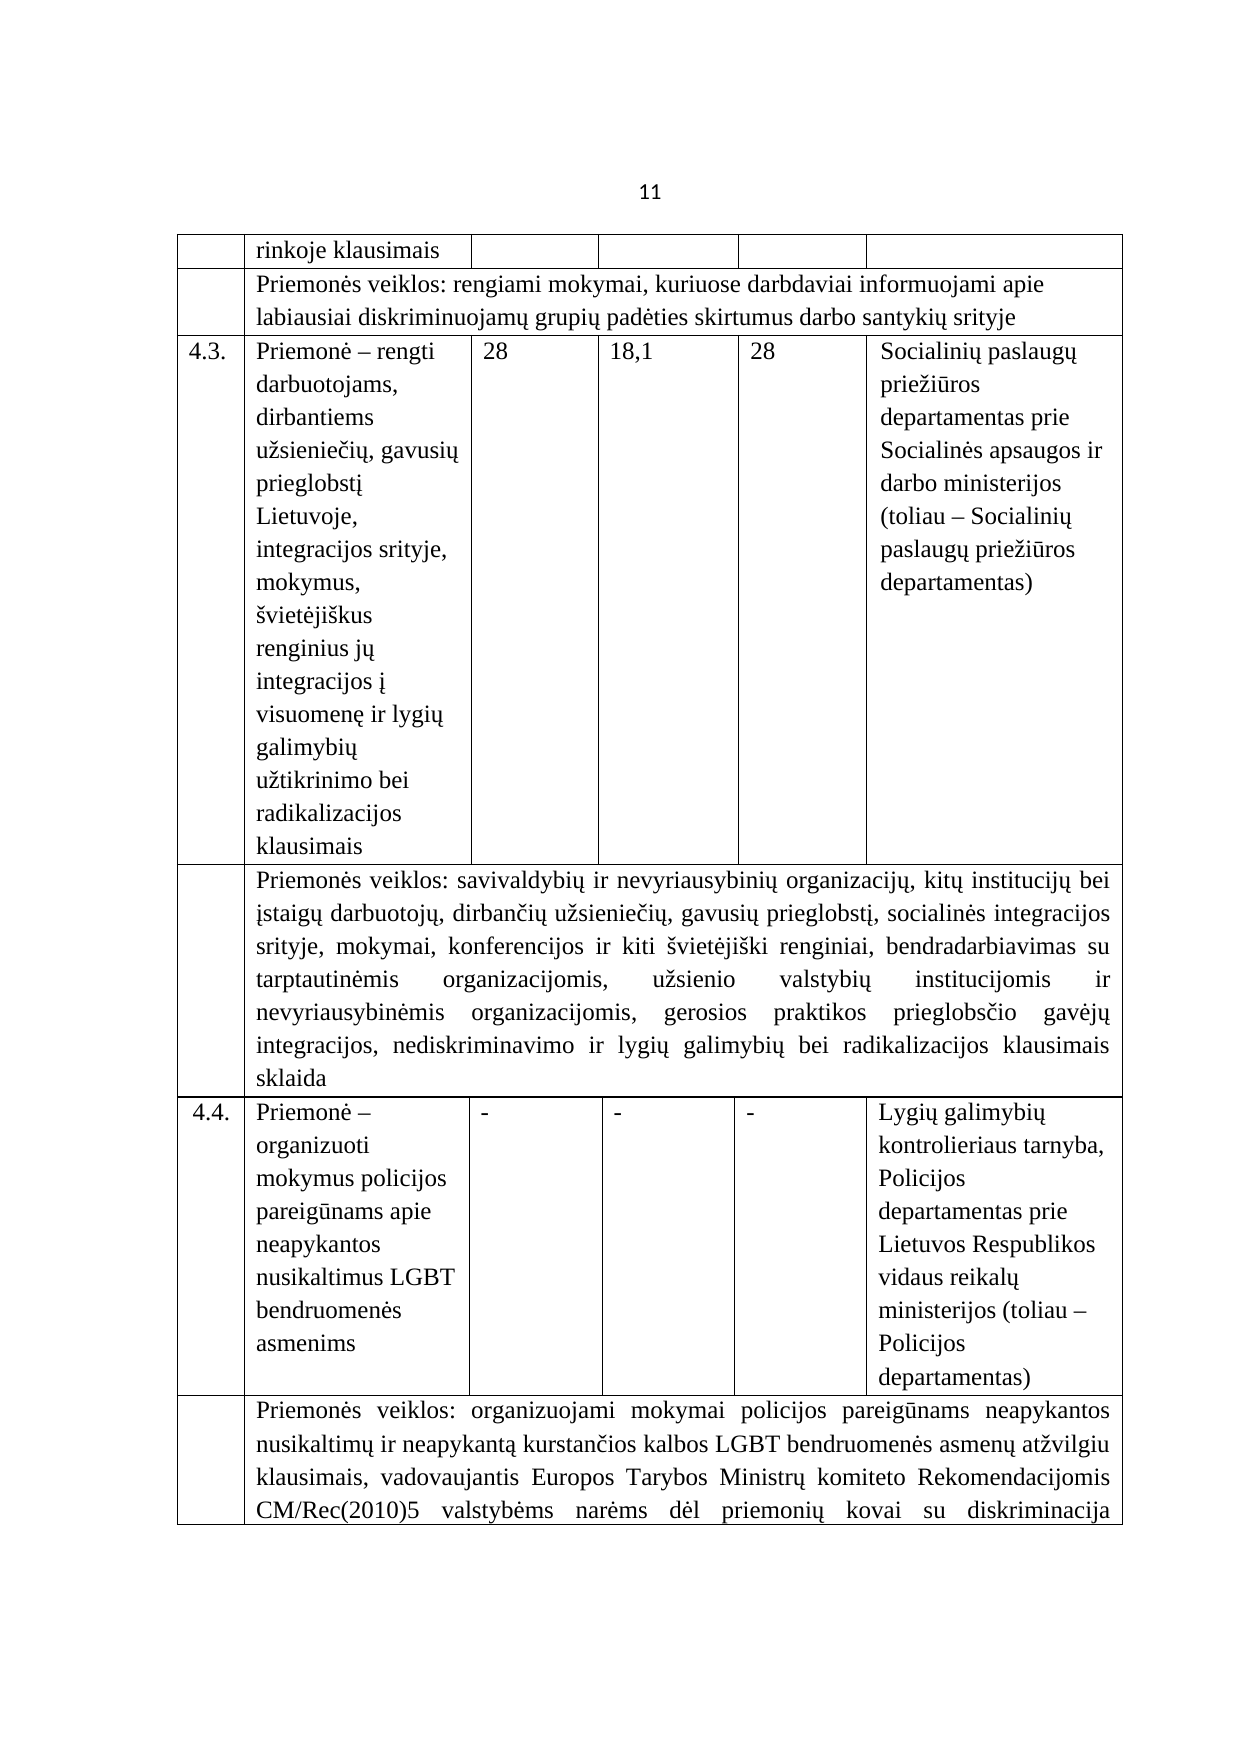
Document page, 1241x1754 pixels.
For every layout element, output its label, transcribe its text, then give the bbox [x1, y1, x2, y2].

table_cell 18,1 [599, 336, 738, 864]
table_cell [178, 235, 244, 268]
table_cell Lygių galimybių kontrolieriaus tarnyba, Policijos departamentas prie Lietuvos Respublikos vidaus reikalų ministerijos (toliau – Policijos departamentas) [867, 1098, 1122, 1394]
table_cell [178, 269, 244, 335]
table_cell Priemonės veiklos: organizuojami mokymai policijos pareigūnams neapykantos nusikaltimų ir neapykantą kurstančios kalbos LGBT bendruomenės asmenų atžvilgiu klausimais, vadovaujantis Europos Tarybos Ministrų komiteto Rekomendacijomis CM/Rec(2010)5 valstybėms narėms dėl priemonių kovai su diskriminacija [245, 1396, 1122, 1523]
table_cell rinkoje klausimais [245, 235, 471, 268]
table_cell [739, 235, 866, 268]
table_cell 28 [739, 336, 866, 864]
table_cell [867, 235, 1122, 268]
table_cell Priemonės veiklos: savivaldybių ir nevyriausybinių organizacijų, kitų institucijų bei įstaigų darbuotojų, dirbančių užsieniečių, gavusių prieglobstį, socialinės integracijos srityje, mokymai, konferencijos ir kiti švietėjiški renginiai, bendradarbiavimas su tarptautinėmis organizacijomis, užsienio valstybių institucijomis ir nevyriausybinėmis organizacijomis, gerosios praktikos prieglobsčio gavėjų integracijos, nediskriminavimo ir lygių galimybių bei radikalizacijos klausimais sklaida [245, 865, 1122, 1096]
table_cell 4.3. [178, 336, 244, 864]
table_cell - [603, 1098, 734, 1394]
table_cell 4.4. [178, 1098, 244, 1394]
table_cell [599, 235, 738, 268]
table_cell 28 [472, 336, 598, 864]
table_cell [178, 1396, 244, 1523]
table_cell Priemonė – rengti darbuotojams, dirbantiems užsieniečių, gavusių prieglobstį Lietuvoje, integracijos srityje, mokymus, švietėjiškus renginius jų integracijos į visuomenę ir lygių galimybių užtikrinimo bei radikalizacijos klausimais [245, 336, 471, 864]
table_cell Socialinių paslaugų priežiūros departamentas prie Socialinės apsaugos ir darbo ministerijos (toliau – Socialinių paslaugų priežiūros departamentas) [867, 336, 1122, 864]
table_cell Priemonės veiklos: rengiami mokymai, kuriuose darbdaviai informuojami apie labiausiai diskriminuojamų grupių padėties skirtumus darbo santykių srityje [245, 269, 1122, 335]
table_cell [472, 235, 598, 268]
table_cell - [735, 1098, 866, 1394]
table_cell [178, 865, 244, 1096]
table_cell - [470, 1098, 602, 1394]
table_cell Priemonė – organizuoti mokymus policijos pareigūnams apie neapykantos nusikaltimus LGBT bendruomenės asmenims [245, 1098, 469, 1394]
